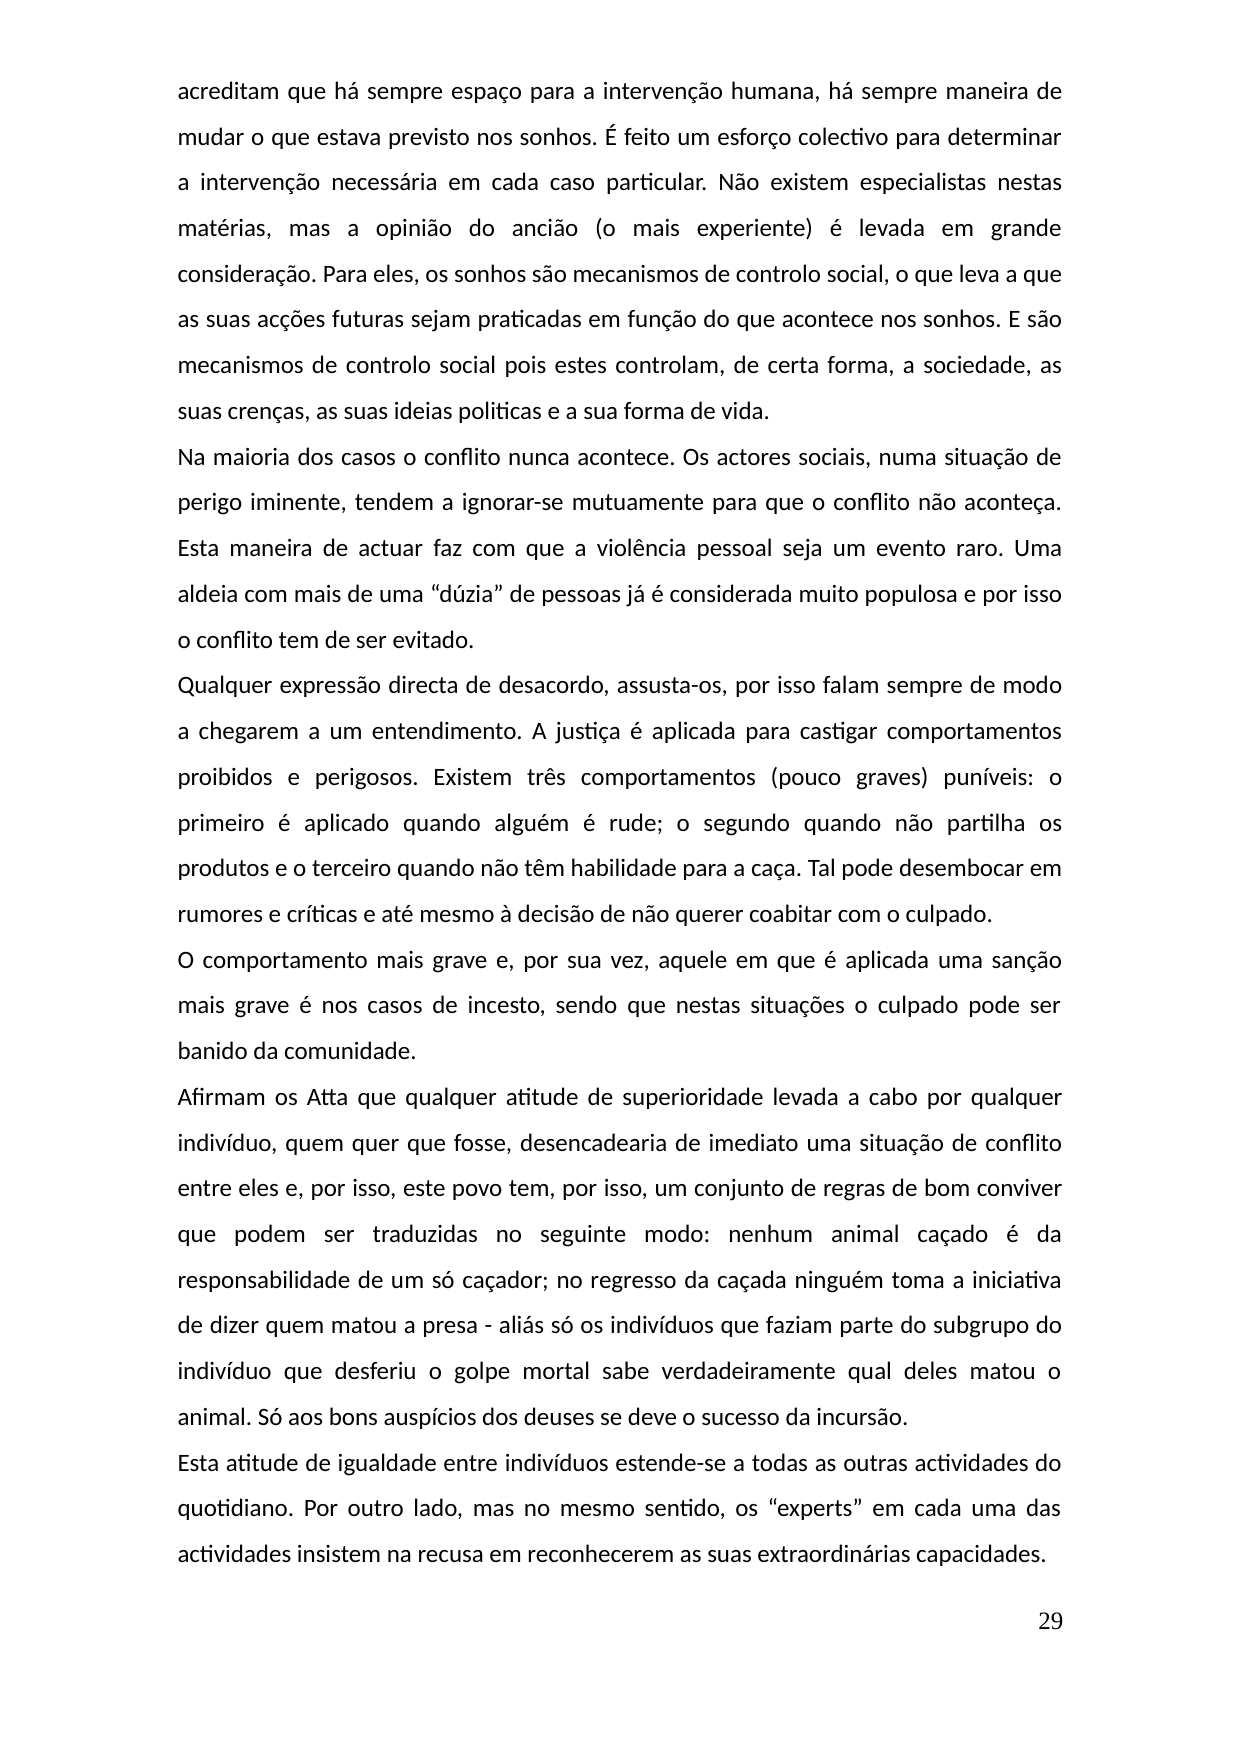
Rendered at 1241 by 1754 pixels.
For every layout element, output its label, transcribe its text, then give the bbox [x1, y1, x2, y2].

text O comportamento mais grave e, por sua vez, aquele em que é aplicada uma sanção mais grave é nos casos de incesto, sendo que nestas situações o culpado pode ser banido da comunidade. [177, 944, 1063, 1066]
text Na maioria dos casos o conflito nunca acontece. Os actores sociais, numa situação de perigo iminente, tendem a ignorar-se mutuamente para que o conflito não aconteça. Esta maneira de actuar faz com que a violência pessoal seja um evento raro. Uma aldeia com mais de uma “dúzia” de pessoas já é considerada muito populosa e por isso o conflito tem de ser evitado. [177, 441, 1063, 654]
text acreditam que há sempre espaço para a intervenção humana, há sempre maneira de mudar o que estava previsto nos sonhos. É feito um esforço colectivo para determinar a intervenção necessária em cada caso particular. Não existem especialistas nestas matérias, mas a opinião do ancião (o mais experiente) é levada em grande consideração. Para eles, os sonhos são mecanismos de controlo social, o que leva a que as suas acções futuras sejam praticadas em função do que acontece nos sonhos. E são mecanismos de controlo social pois estes controlam, de certa forma, a sociedade, as suas crenças, as suas ideias politicas e a sua forma de vida. [177, 75, 1063, 426]
text Afirmam os Atta que qualquer atitude de superioridade levada a cabo por qualquer indivíduo, quem quer que fosse, desencadearia de imediato uma situação de conflito entre eles e, por isso, este povo tem, por isso, um conjunto de regras de bom conviver que podem ser traduzidas no seguinte modo: nenhum animal caçado é da responsabilidade de um só caçador; no regresso da caçada ninguém toma a iniciativa de dizer quem matou a presa - aliás só os indivíduos que faziam parte do subgrupo do indivíduo que desferiu o golpe mortal sabe verdadeiramente qual deles matou o animal. Só aos bons auspícios dos deuses se deve o sucesso da incursão. [177, 1081, 1063, 1432]
text Qualquer expressão directa de desacordo, assusta-os, por isso falam sempre de modo a chegarem a um entendimento. A justiça é aplicada para castigar comportamentos proibidos e perigosos. Existem três comportamentos (pouco graves) puníveis: o primeiro é aplicado quando alguém é rude; o segundo quando não partilha os produtos e o terceiro quando não têm habilidade para a caça. Tal pode desembocar em rumores e críticas e até mesmo à decisão de não querer coabitar com o culpado. [177, 669, 1063, 929]
text Esta atitude de igualdade entre indivíduos estende-se a todas as outras actividades do quotidiano. Por outro lado, mas no mesmo sentido, os “experts” em cada uma das actividades insistem na recusa em reconhecerem as suas extraordinárias capacidades. [177, 1447, 1063, 1569]
